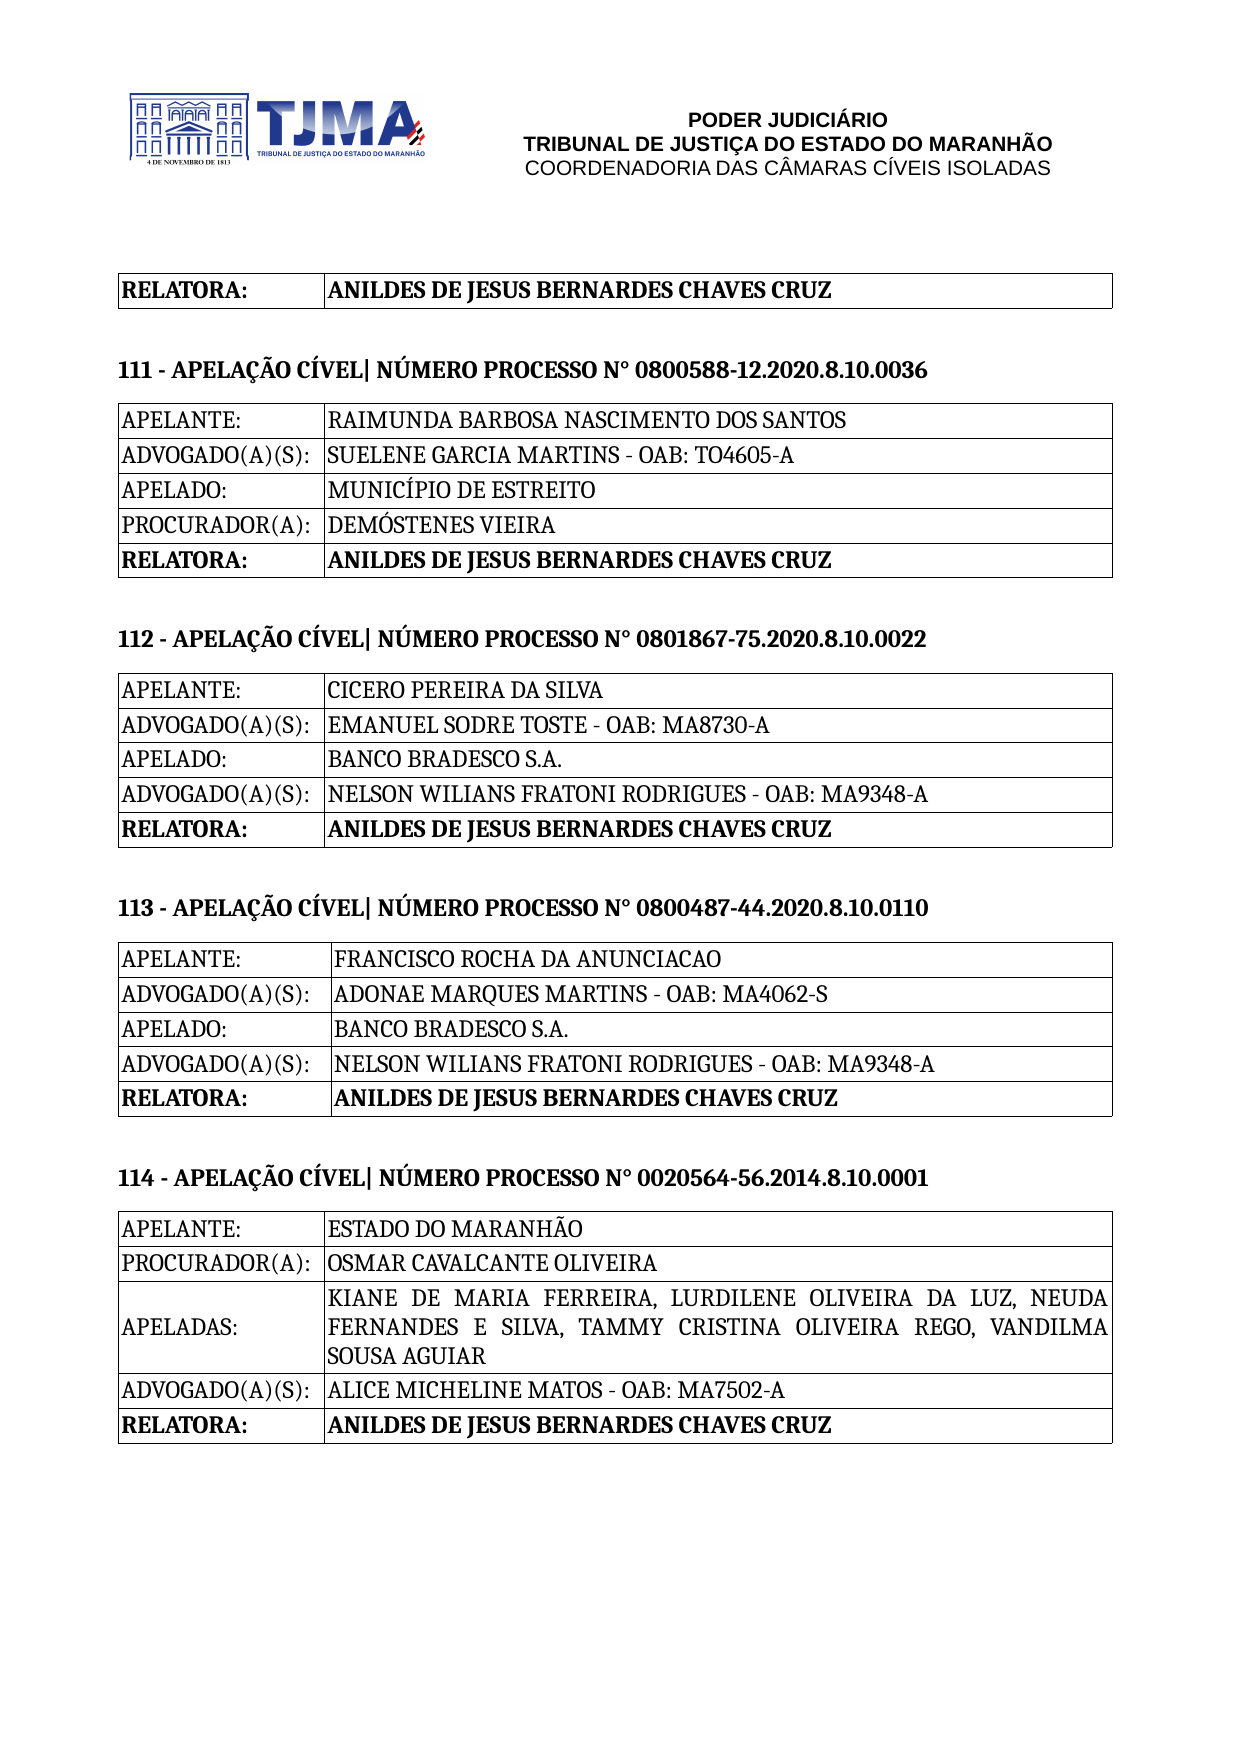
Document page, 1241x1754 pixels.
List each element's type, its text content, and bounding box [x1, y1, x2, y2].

table_header CICERO PEREIRA DA SILVA [325, 674, 1112, 707]
text 112 - APELAÇÃO CÍVEL| NÚMERO PROCESSO N° 0801867-75.2020.8.10.0022 [118, 625, 1181, 654]
text 114 - APELAÇÃO CÍVEL| NÚMERO PROCESSO N° 0020564-56.2014.8.10.0001 [118, 1164, 1181, 1192]
table_cell EMANUEL SODRE TOSTE - OAB: MA8730-A [325, 709, 1112, 742]
table_cell NELSON WILIANS FRATONI RODRIGUES - OAB: MA9348-A [325, 778, 1112, 812]
table_cell KIANE DE MARIA FERREIRA, LURDILENE OLIVEIRA DA LUZ, NEUDA FERNANDES E SILVA, TAMMY CRISTINA OLIVEIRA REGO, VANDILMA SOUSA AGUIAR [325, 1282, 1112, 1373]
table_cell RELATORA: [119, 544, 324, 577]
table_cell APELADO: [119, 1013, 331, 1046]
table_header APELANTE: [119, 674, 324, 707]
table_cell BANCO BRADESCO S.A. [325, 743, 1112, 777]
table_cell MUNICÍPIO DE ESTREITO [325, 474, 1112, 508]
table_cell ANILDES DE JESUS BERNARDES CHAVES CRUZ [325, 274, 1112, 308]
table_cell ALICE MICHELINE MATOS - OAB: MA7502-A [325, 1374, 1112, 1408]
table_header RAIMUNDA BARBOSA NASCIMENTO DOS SANTOS [325, 404, 1112, 438]
text 111 - APELAÇÃO CÍVEL| NÚMERO PROCESSO N° 0800588-12.2020.8.10.0036 [118, 356, 1181, 384]
table_header ESTADO DO MARANHÃO [325, 1212, 1112, 1246]
table_cell ADVOGADO(A)(S): [119, 1047, 331, 1081]
table_cell ADVOGADO(A)(S): [119, 978, 331, 1012]
table_cell BANCO BRADESCO S.A. [332, 1013, 1112, 1046]
table_cell APELADAS: [119, 1282, 324, 1373]
table_cell RELATORA: [119, 813, 324, 847]
picture [129, 93, 425, 166]
table_cell RELATORA: [119, 1082, 331, 1116]
table_cell PROCURADOR(A): [119, 1247, 324, 1281]
table_header FRANCISCO ROCHA DA ANUNCIACAO [332, 943, 1112, 977]
table_cell ADONAE MARQUES MARTINS - OAB: MA4062-S [332, 978, 1112, 1012]
table_cell ANILDES DE JESUS BERNARDES CHAVES CRUZ [325, 544, 1112, 577]
table_cell ADVOGADO(A)(S): [119, 439, 324, 473]
table_cell PROCURADOR(A): [119, 509, 324, 542]
text 113 - APELAÇÃO CÍVEL| NÚMERO PROCESSO N° 0800487-44.2020.8.10.0110 [118, 894, 1181, 923]
table_header APELANTE: [119, 943, 331, 977]
table_cell ANILDES DE JESUS BERNARDES CHAVES CRUZ [325, 1409, 1112, 1443]
table_cell NELSON WILIANS FRATONI RODRIGUES - OAB: MA9348-A [332, 1047, 1112, 1081]
table_cell RELATORA: [119, 1409, 324, 1443]
table_cell APELADO: [119, 474, 324, 508]
table_cell ADVOGADO(A)(S): [119, 778, 324, 812]
table_cell ANILDES DE JESUS BERNARDES CHAVES CRUZ [325, 813, 1112, 847]
table_header APELANTE: [119, 404, 324, 438]
table_cell ADVOGADO(A)(S): [119, 709, 324, 742]
table_cell SUELENE GARCIA MARTINS - OAB: TO4605-A [325, 439, 1112, 473]
table_cell OSMAR CAVALCANTE OLIVEIRA [325, 1247, 1112, 1281]
table_cell APELADO: [119, 743, 324, 777]
table_header APELANTE: [119, 1212, 324, 1246]
table_cell DEMÓSTENES VIEIRA [325, 509, 1112, 542]
table_cell ANILDES DE JESUS BERNARDES CHAVES CRUZ [332, 1082, 1112, 1116]
table_cell ADVOGADO(A)(S): [119, 1374, 324, 1408]
table_cell RELATORA: [119, 274, 324, 308]
